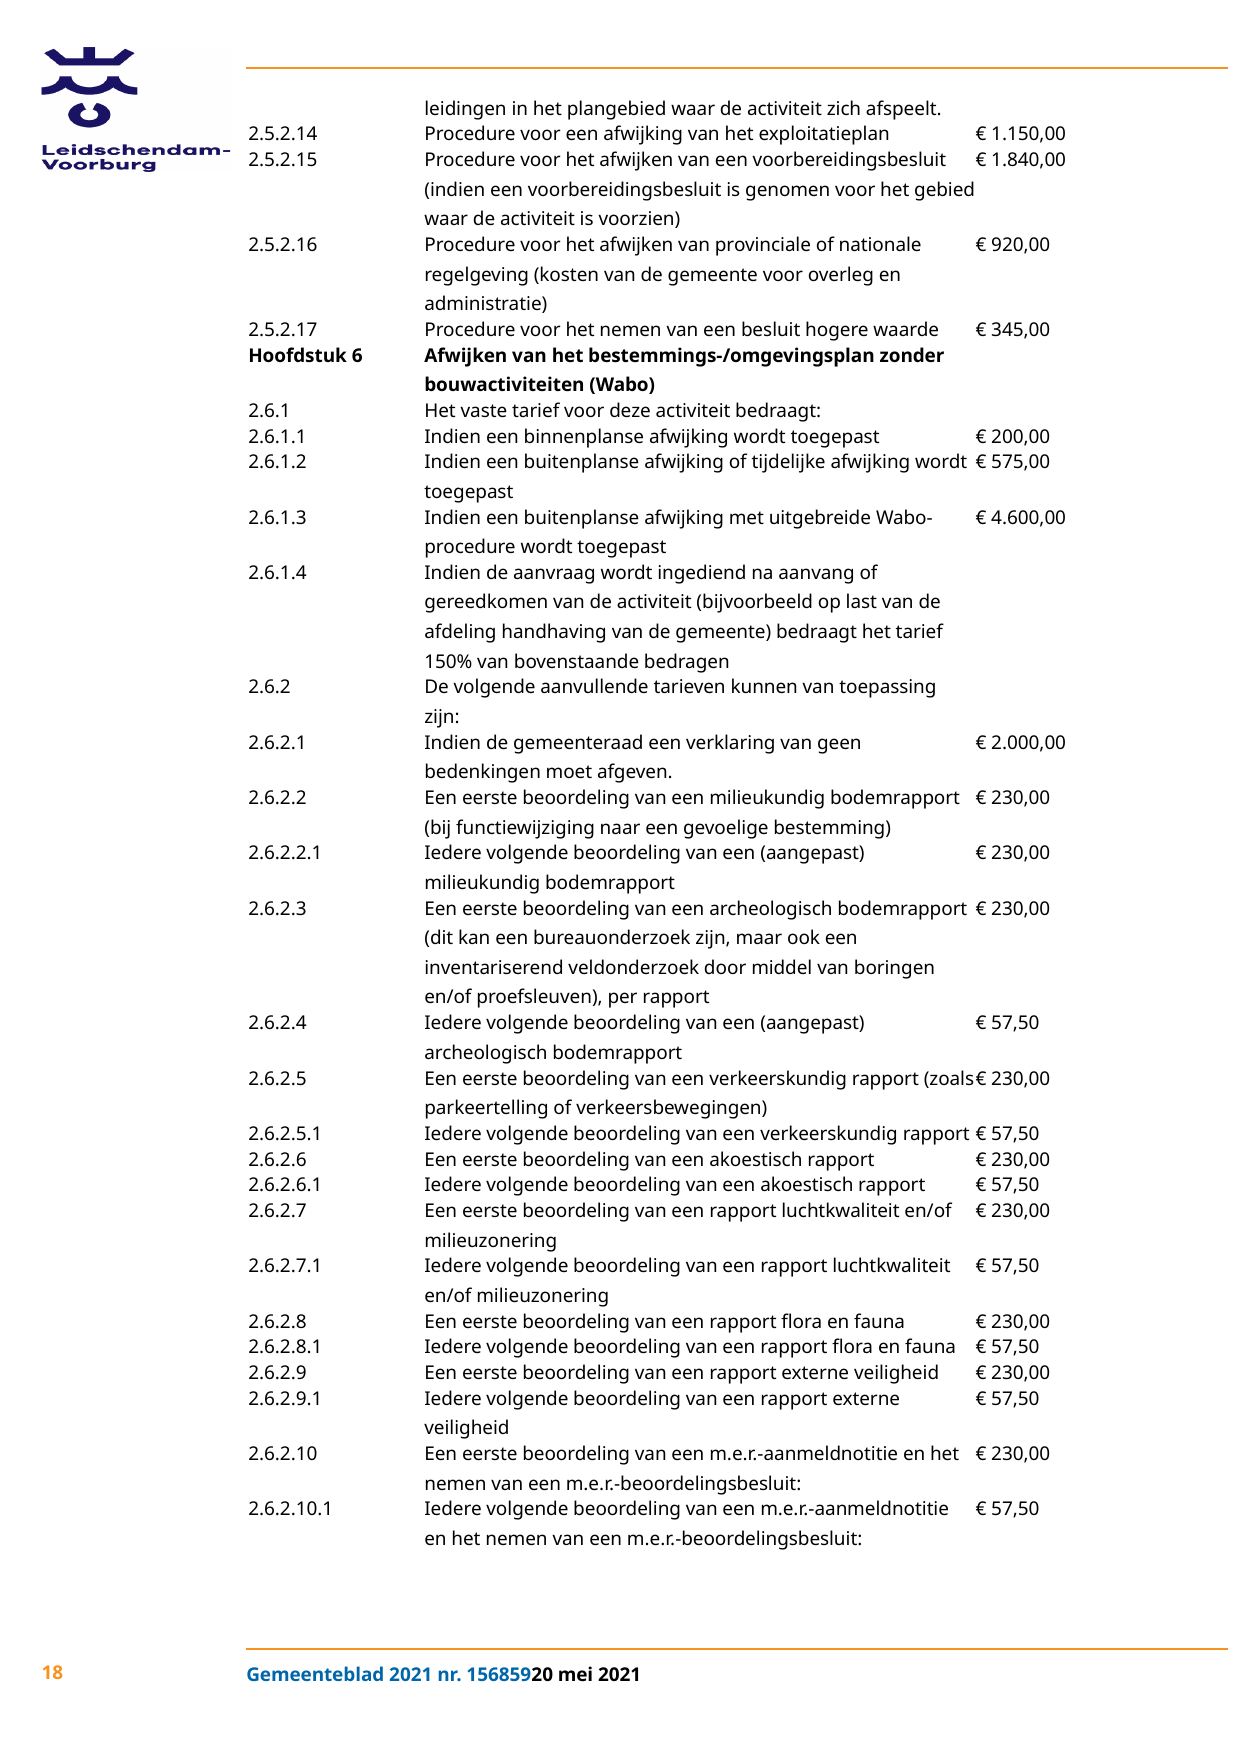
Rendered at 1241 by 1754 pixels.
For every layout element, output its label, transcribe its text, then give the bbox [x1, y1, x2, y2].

table_cell € 1.150,00 [975, 121, 1152, 146]
table_cell 2.6.2.2 [248, 784, 424, 839]
table_cell € 57,50 [975, 1171, 1152, 1197]
table_cell Hoofdstuk 6 [248, 342, 424, 397]
table_cell Iedere volgende beoordeling van een akoestisch rapport [424, 1171, 975, 1197]
table_cell 2.6.2.8.1 [248, 1334, 424, 1359]
table_cell Iedere volgende beoordeling van een m.e.r.-aanmeldnotitie en het nemen van een m.e.r.-beoordelingsbesluit: [424, 1496, 975, 1551]
table_cell 2.6.1.4 [248, 559, 424, 674]
table_cell € 57,50 [975, 1496, 1152, 1551]
table_cell Iedere volgende beoordeling van een rapport luchtkwaliteit en/of milieuzonering [424, 1253, 975, 1308]
table_cell € 4.600,00 [975, 504, 1152, 559]
table_cell € 230,00 [975, 1146, 1152, 1171]
table_cell 2.6.1.1 [248, 423, 424, 448]
table_cell € 57,50 [975, 1120, 1152, 1146]
table_cell € 230,00 [975, 1440, 1152, 1496]
table_cell 2.6.2.5 [248, 1065, 424, 1120]
table_cell [975, 674, 1152, 729]
table_cell 2.6.2.2.1 [248, 840, 424, 895]
table_cell € 2.000,00 [975, 729, 1152, 784]
table_cell € 345,00 [975, 316, 1152, 342]
table_cell 2.5.2.14 [248, 121, 424, 146]
table_cell [975, 559, 1152, 674]
table_cell € 230,00 [975, 895, 1152, 1009]
table_cell Een eerste beoordeling van een milieukundig bodemrapport (bij functiewijziging naar een gevoelige bestemming) [424, 784, 975, 839]
table_cell € 1.840,00 [975, 146, 1152, 231]
table_cell Het vaste tarief voor deze activiteit bedraagt: [424, 397, 975, 423]
table_cell 2.6.2.6 [248, 1146, 424, 1171]
table_cell 2.6.2.7 [248, 1197, 424, 1252]
table_cell Procedure voor een afwijking van het exploitatieplan [424, 121, 975, 146]
table_cell [975, 342, 1152, 397]
picture [41, 47, 231, 172]
table_cell Indien een buitenplanse afwijking met uitgebreide Wabo-procedure wordt toegepast [424, 504, 975, 559]
table_cell 2.6.1.2 [248, 449, 424, 504]
table_cell € 920,00 [975, 231, 1152, 316]
table_cell € 230,00 [975, 840, 1152, 895]
table_cell Iedere volgende beoordeling van een (aangepast) milieukundig bodemrapport [424, 840, 975, 895]
table_cell 2.6.2.9 [248, 1359, 424, 1385]
table_cell € 230,00 [975, 1359, 1152, 1385]
table_cell 2.6.1 [248, 397, 424, 423]
table_cell 2.6.2.10 [248, 1440, 424, 1496]
table_cell Een eerste beoordeling van een akoestisch rapport [424, 1146, 975, 1171]
table_cell Een eerste beoordeling van een rapport luchtkwaliteit en/of milieuzonering [424, 1197, 975, 1252]
table_cell Een eerste beoordeling van een rapport externe veiligheid [424, 1359, 975, 1385]
table_cell Iedere volgende beoordeling van een verkeerskundig rapport [424, 1120, 975, 1146]
table_cell [975, 397, 1152, 423]
table_cell Indien de aanvraag wordt ingediend na aanvang of gereedkomen van de activiteit (bijvoorbeeld op last van de afdeling handhaving van de gemeente) bedraagt het tarief 150% van bovenstaande bedragen [424, 559, 975, 674]
table_cell 2.6.2.3 [248, 895, 424, 1009]
table_cell € 57,50 [975, 1009, 1152, 1065]
table_cell Indien een buitenplanse afwijking of tijdelijke afwijking wordt toegepast [424, 449, 975, 504]
table_cell 2.5.2.17 [248, 316, 424, 342]
table_cell € 57,50 [975, 1253, 1152, 1308]
table_cell Afwijken van het bestemmings-/omgevingsplan zonder bouwactiviteiten (Wabo) [424, 342, 975, 397]
table_cell Procedure voor het afwijken van een voorbereidingsbesluit (indien een voorbereidingsbesluit is genomen voor het gebied waar de activiteit is voorzien) [424, 146, 975, 231]
table_cell Indien de gemeenteraad een verklaring van geen bedenkingen moet afgeven. [424, 729, 975, 784]
table_cell Een eerste beoordeling van een m.e.r.-aanmeldnotitie en het nemen van een m.e.r.-beoordelingsbesluit: [424, 1440, 975, 1496]
table_cell € 230,00 [975, 1308, 1152, 1333]
table_cell Indien een binnenplanse afwijking wordt toegepast [424, 423, 975, 448]
table_cell € 200,00 [975, 423, 1152, 448]
table_cell 2.6.1.3 [248, 504, 424, 559]
table_cell Iedere volgende beoordeling van een (aangepast) archeologisch bodemrapport [424, 1009, 975, 1065]
table_cell Een eerste beoordeling van een rapport flora en fauna [424, 1308, 975, 1333]
table_cell De volgende aanvullende tarieven kunnen van toepassing zijn: [424, 674, 975, 729]
table_cell Iedere volgende beoordeling van een rapport externe veiligheid [424, 1385, 975, 1440]
table_cell 2.6.2 [248, 674, 424, 729]
table_cell 2.6.2.8 [248, 1308, 424, 1333]
table_cell [248, 95, 424, 121]
table_cell Procedure voor het nemen van een besluit hogere waarde [424, 316, 975, 342]
table_cell Procedure voor het afwijken van provinciale of nationale regelgeving (kosten van de gemeente voor overleg en administratie) [424, 231, 975, 316]
table_cell 2.6.2.9.1 [248, 1385, 424, 1440]
table_cell € 230,00 [975, 784, 1152, 839]
table_cell Een eerste beoordeling van een archeologisch bodemrapport (dit kan een bureauonderzoek zijn, maar ook een inventariserend veldonderzoek door middel van boringen en/of proefsleuven), per rapport [424, 895, 975, 1009]
table_cell 2.5.2.16 [248, 231, 424, 316]
table_cell Een eerste beoordeling van een verkeerskundig rapport (zoals parkeertelling of verkeersbewegingen) [424, 1065, 975, 1120]
table_cell Iedere volgende beoordeling van een rapport flora en fauna [424, 1334, 975, 1359]
table_cell € 57,50 [975, 1334, 1152, 1359]
table_cell 2.6.2.1 [248, 729, 424, 784]
table_cell [975, 95, 1152, 121]
table_cell 2.6.2.7.1 [248, 1253, 424, 1308]
table_cell 2.6.2.10.1 [248, 1496, 424, 1551]
table_cell € 57,50 [975, 1385, 1152, 1440]
table_cell € 230,00 [975, 1197, 1152, 1252]
table_cell leidingen in het plangebied waar de activiteit zich afspeelt. [424, 95, 975, 121]
table_cell € 575,00 [975, 449, 1152, 504]
table_cell 2.6.2.4 [248, 1009, 424, 1065]
table_cell 2.6.2.6.1 [248, 1171, 424, 1197]
table_cell € 230,00 [975, 1065, 1152, 1120]
table_cell 2.5.2.15 [248, 146, 424, 231]
table_cell 2.6.2.5.1 [248, 1120, 424, 1146]
